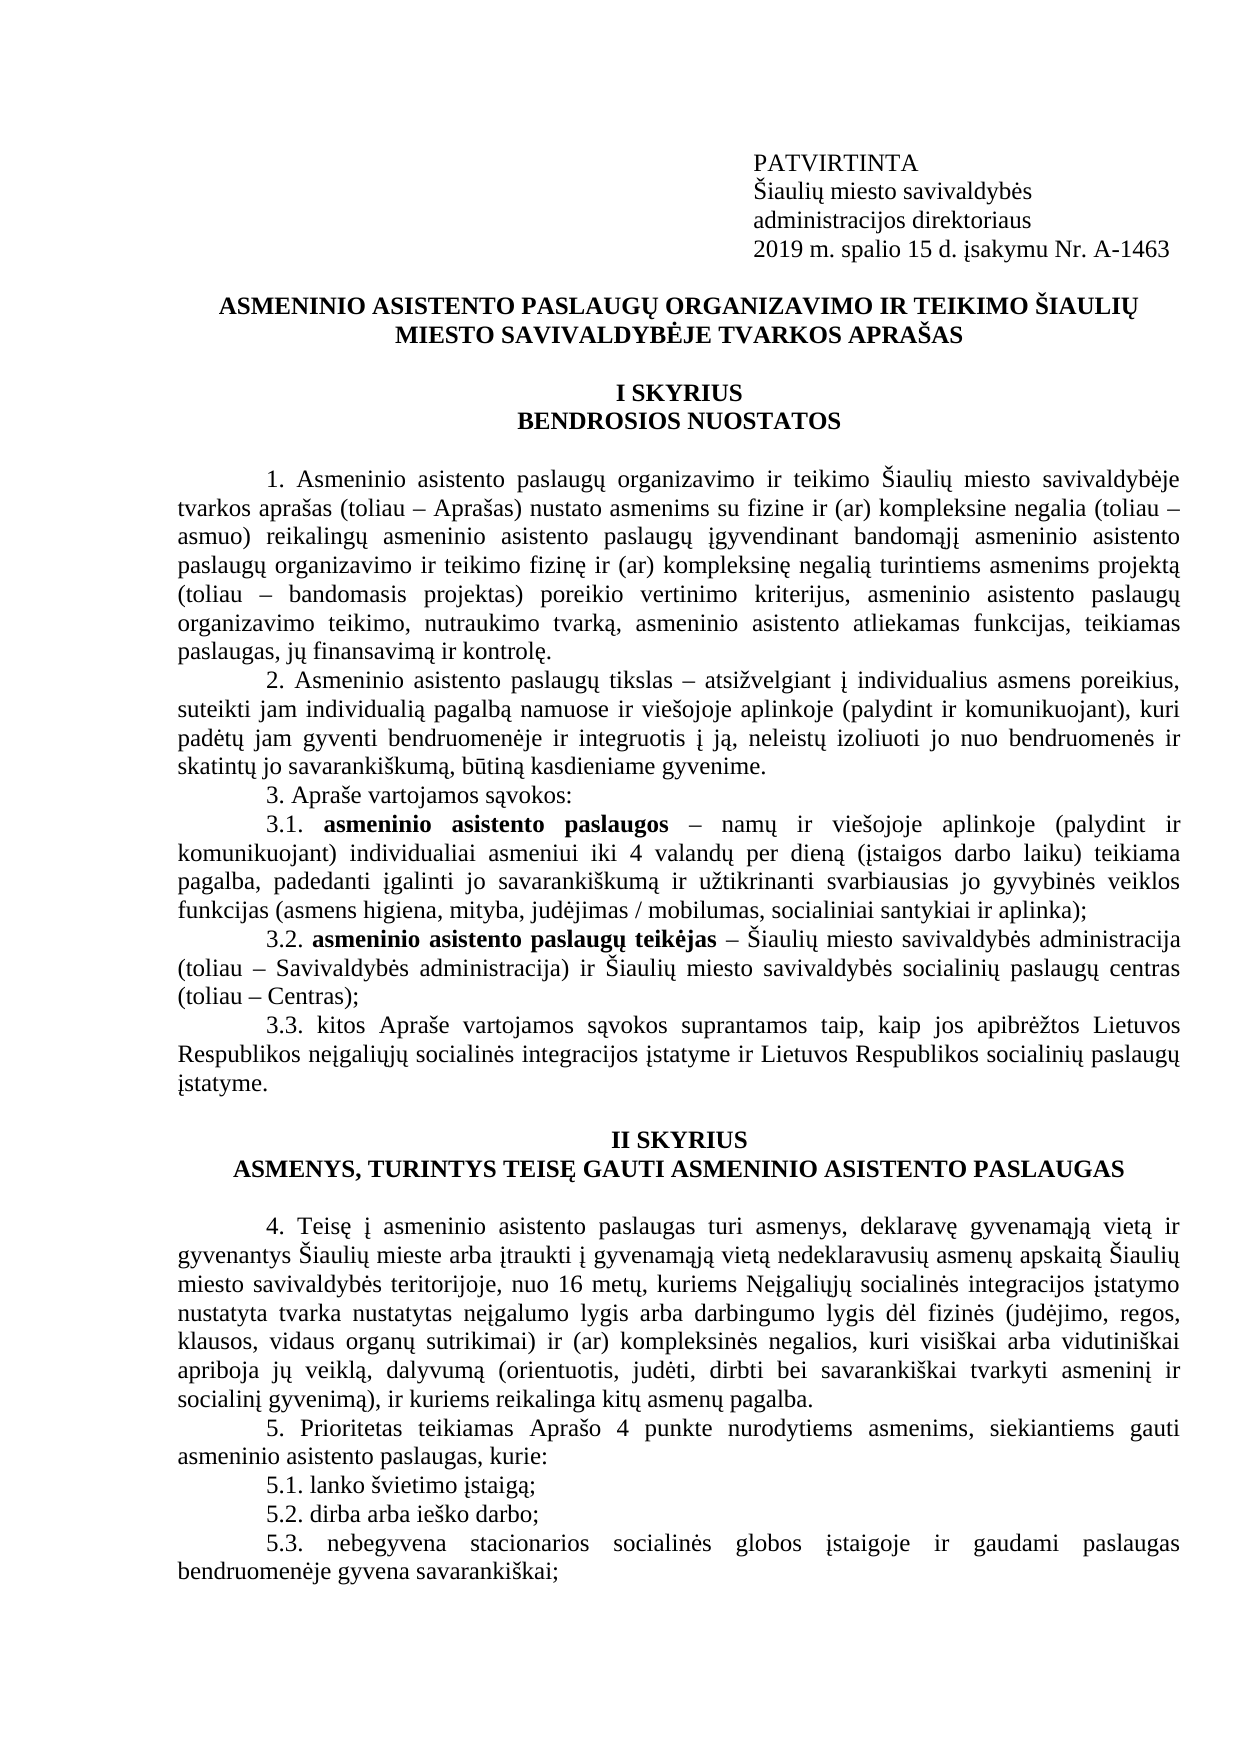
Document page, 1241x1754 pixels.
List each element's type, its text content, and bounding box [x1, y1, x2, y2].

text 3.2. asmeninio asistento paslaugų teikėjas – Šiaulių miesto savivaldybės administracija (toliau – Savivaldybės administracija) ir Šiaulių miesto savivaldybės socialinių paslaugų centras (toliau – Centras); [177, 924, 1181, 1010]
text II SKYRIUS [177, 1125, 1181, 1154]
text 3.1. asmeninio asistento paslaugos – namų ir viešojoje aplinkoje (palydint ir komunikuojant) individualiai asmeniui iki 4 valandų per dieną (įstaigos darbo laiku) teikiama pagalba, padedanti įgalinti jo savarankiškumą ir užtikrinanti svarbiausias jo gyvybinės veiklos funkcijas (asmens higiena, mityba, judėjimas / mobilumas, socialiniai santykiai ir aplinka); [177, 809, 1181, 924]
text ASMENINIO ASISTENTO PASLAUGŲ ORGANIZAVIMO IR TEIKIMO ŠIAULIŲ MIESTO SAVIVALDYBĖJE TVARKOS APRAŠAS [177, 291, 1181, 349]
text 5.2. dirba arba ieško darbo; [177, 1499, 1181, 1528]
text 5. Prioritetas teikiamas Aprašo 4 punkte nurodytiems asmenims, siekiantiems gauti asmeninio asistento paslaugas, kurie: [177, 1413, 1181, 1470]
text PATVIRTINTA [753, 148, 1181, 176]
text 1. Asmeninio asistento paslaugų organizavimo ir teikimo Šiaulių miesto savivaldybėje tvarkos aprašas (toliau – Aprašas) nustato asmenims su fizine ir (ar) kompleksine negalia (toliau – asmuo) reikalingų asmeninio asistento paslaugų įgyvendinant bandomąjį asmeninio asistento paslaugų organizavimo ir teikimo fizinę ir (ar) kompleksinę negalią turintiems asmenims projektą (toliau – bandomasis projektas) poreikio vertinimo kriterijus, asmeninio asistento paslaugų organizavimo teikimo, nutraukimo tvarką, asmeninio asistento atliekamas funkcijas, teikiamas paslaugas, jų finansavimą ir kontrolę. [177, 464, 1181, 665]
text ASMENYS, TURINTYS TEISĘ GAUTI ASMENINIO ASISTENTO PASLAUGAS [177, 1154, 1181, 1183]
text 2019 m. spalio 15 d. įsakymu Nr. A-1463 [753, 234, 1181, 263]
text BENDROSIOS NUOSTATOS [177, 406, 1181, 435]
text 4. Teisę į asmeninio asistento paslaugas turi asmenys, deklaravę gyvenamąją vietą ir gyvenantys Šiaulių mieste arba įtraukti į gyvenamąją vietą nedeklaravusių asmenų apskaitą Šiaulių miesto savivaldybės teritorijoje, nuo 16 metų, kuriems Neįgaliųjų socialinės integracijos įstatymo nustatyta tvarka nustatytas neįgalumo lygis arba darbingumo lygis dėl fizinės (judėjimo, regos, klausos, vidaus organų sutrikimai) ir (ar) kompleksinės negalios, kuri visiškai arba vidutiniškai apriboja jų veiklą, dalyvumą (orientuotis, judėti, dirbti bei savarankiškai tvarkyti asmeninį ir socialinį gyvenimą), ir kuriems reikalinga kitų asmenų pagalba. [177, 1211, 1181, 1413]
text 3.3. kitos Apraše vartojamos sąvokos suprantamos taip, kaip jos apibrėžtos Lietuvos Respublikos neįgaliųjų socialinės integracijos įstatyme ir Lietuvos Respublikos socialinių paslaugų įstatyme. [177, 1010, 1181, 1096]
text 2. Asmeninio asistento paslaugų tikslas – atsižvelgiant į individualius asmens poreikius, suteikti jam individualią pagalbą namuose ir viešojoje aplinkoje (palydint ir komunikuojant), kuri padėtų jam gyventi bendruomenėje ir integruotis į ją, neleistų izoliuoti jo nuo bendruomenės ir skatintų jo savarankiškumą, būtiną kasdieniame gyvenime. [177, 665, 1181, 780]
text Šiaulių miesto savivaldybės administracijos direktoriaus [753, 176, 1181, 234]
text I SKYRIUS [177, 378, 1181, 406]
text 5.1. lanko švietimo įstaigą; [177, 1470, 1181, 1499]
text 3. Apraše vartojamos sąvokos: [177, 780, 1181, 809]
text 5.3. nebegyvena stacionarios socialinės globos įstaigoje ir gaudami paslaugas bendruomenėje gyvena savarankiškai; [177, 1528, 1181, 1585]
